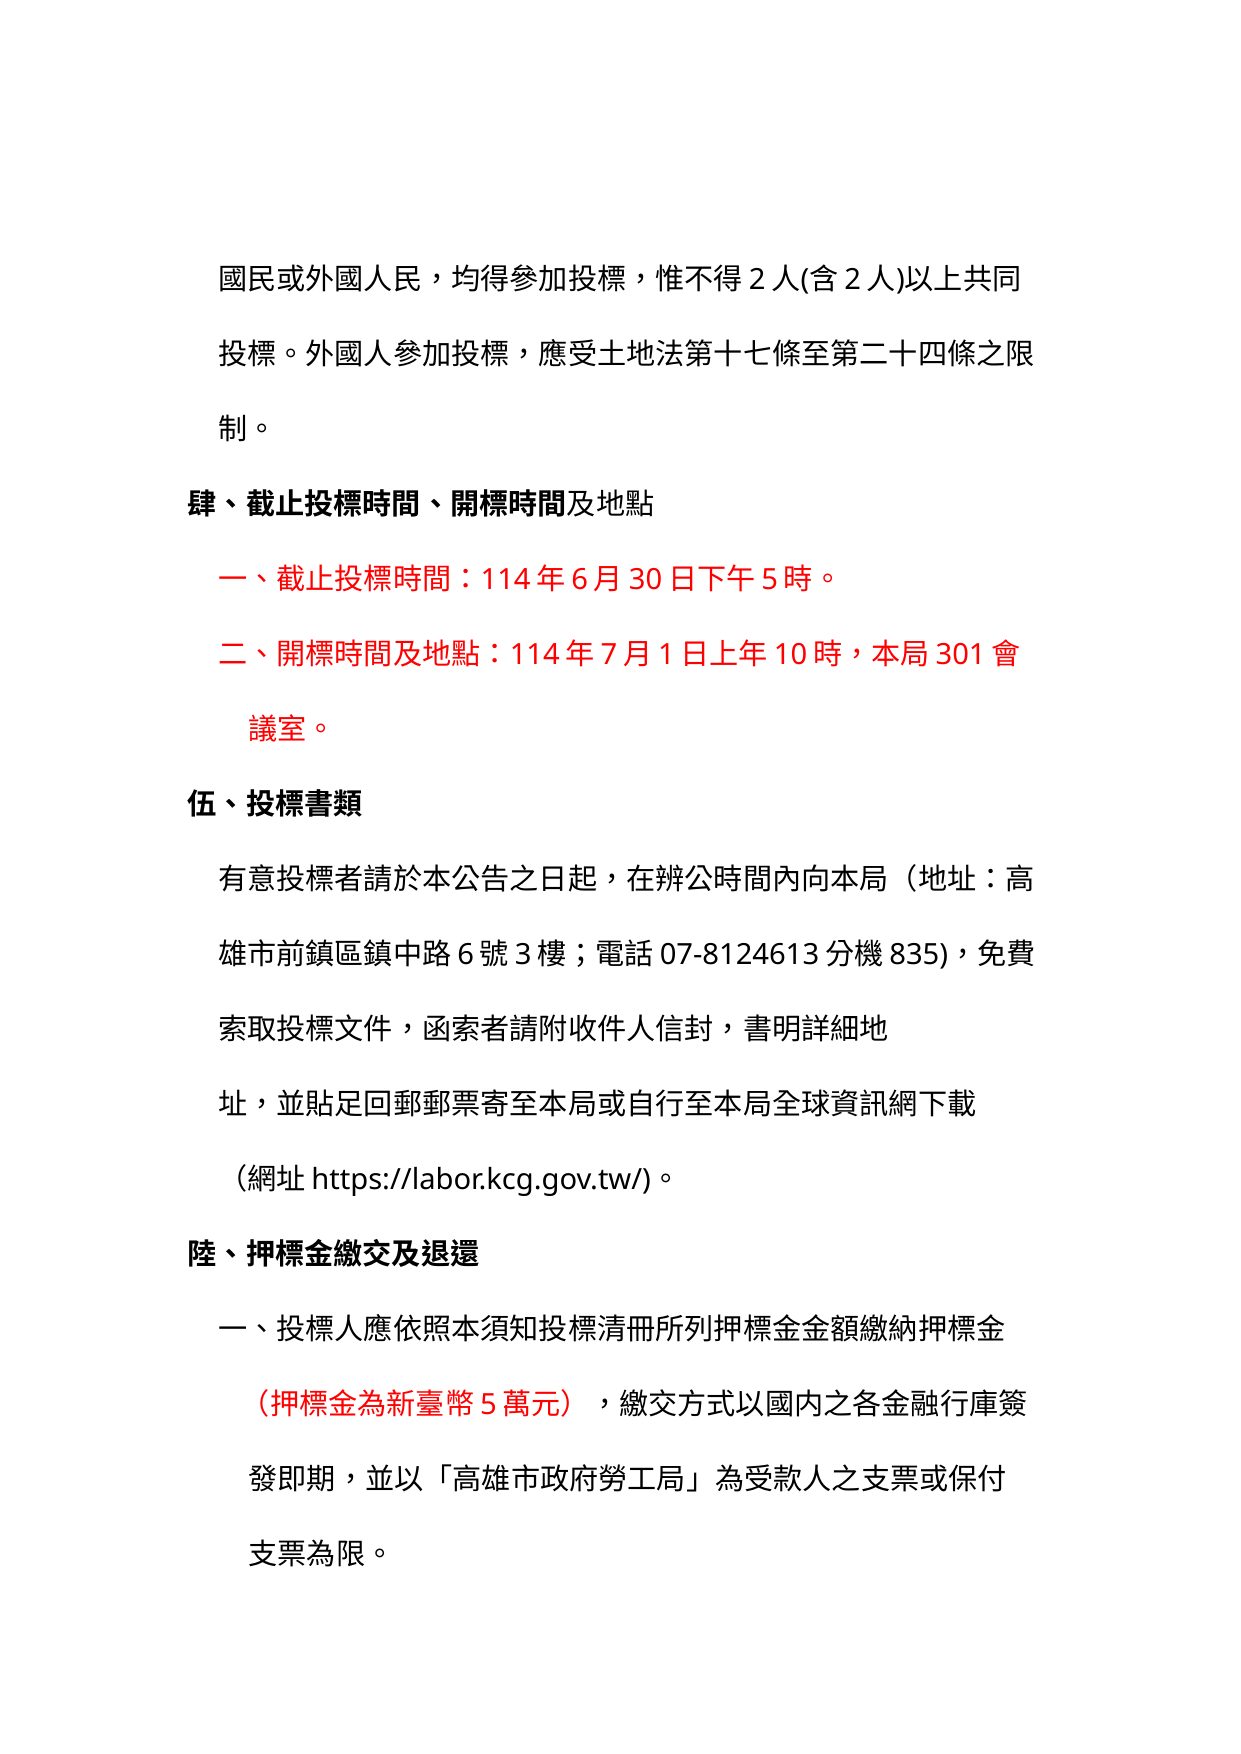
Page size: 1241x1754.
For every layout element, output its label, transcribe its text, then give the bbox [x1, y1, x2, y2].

text 國民或外國人民，均得參加投標，惟不得2人(含2人)以上共同 投標。外國人參加投標，應受土地法第十七條至第二十四條之限 制。 肆、截止投標時間、開標時間及地點 一、截止投標時間：114年6月30日下午5時。 二、開標時間及地點：114年7月1日上年10時，本局301會 議室。 伍、投標書類 有意投標者請於本公告之日起，在辨公時間內向本局（地址：高 雄市前鎮區鎮中路6號3樓；電話07-8124613分機835)，免費 索取投標文件，函索者請附收件人信封，書明詳細地 址，並貼足回郵郵票寄至本局或自行至本局全球資訊網下載 （網址https://labor.kcg.gov.tw/)。 陸、押標金繳交及退還 一、投標人應依照本須知投標清冊所列押標金金額繳納押標金 （押標金為新臺幣5萬元），繳交方式以國内之各金融行庫簽 發即期，並以「高雄市政府勞工局」為受款人之支票或保付 支票為限。 [187, 164, 1053, 1589]
